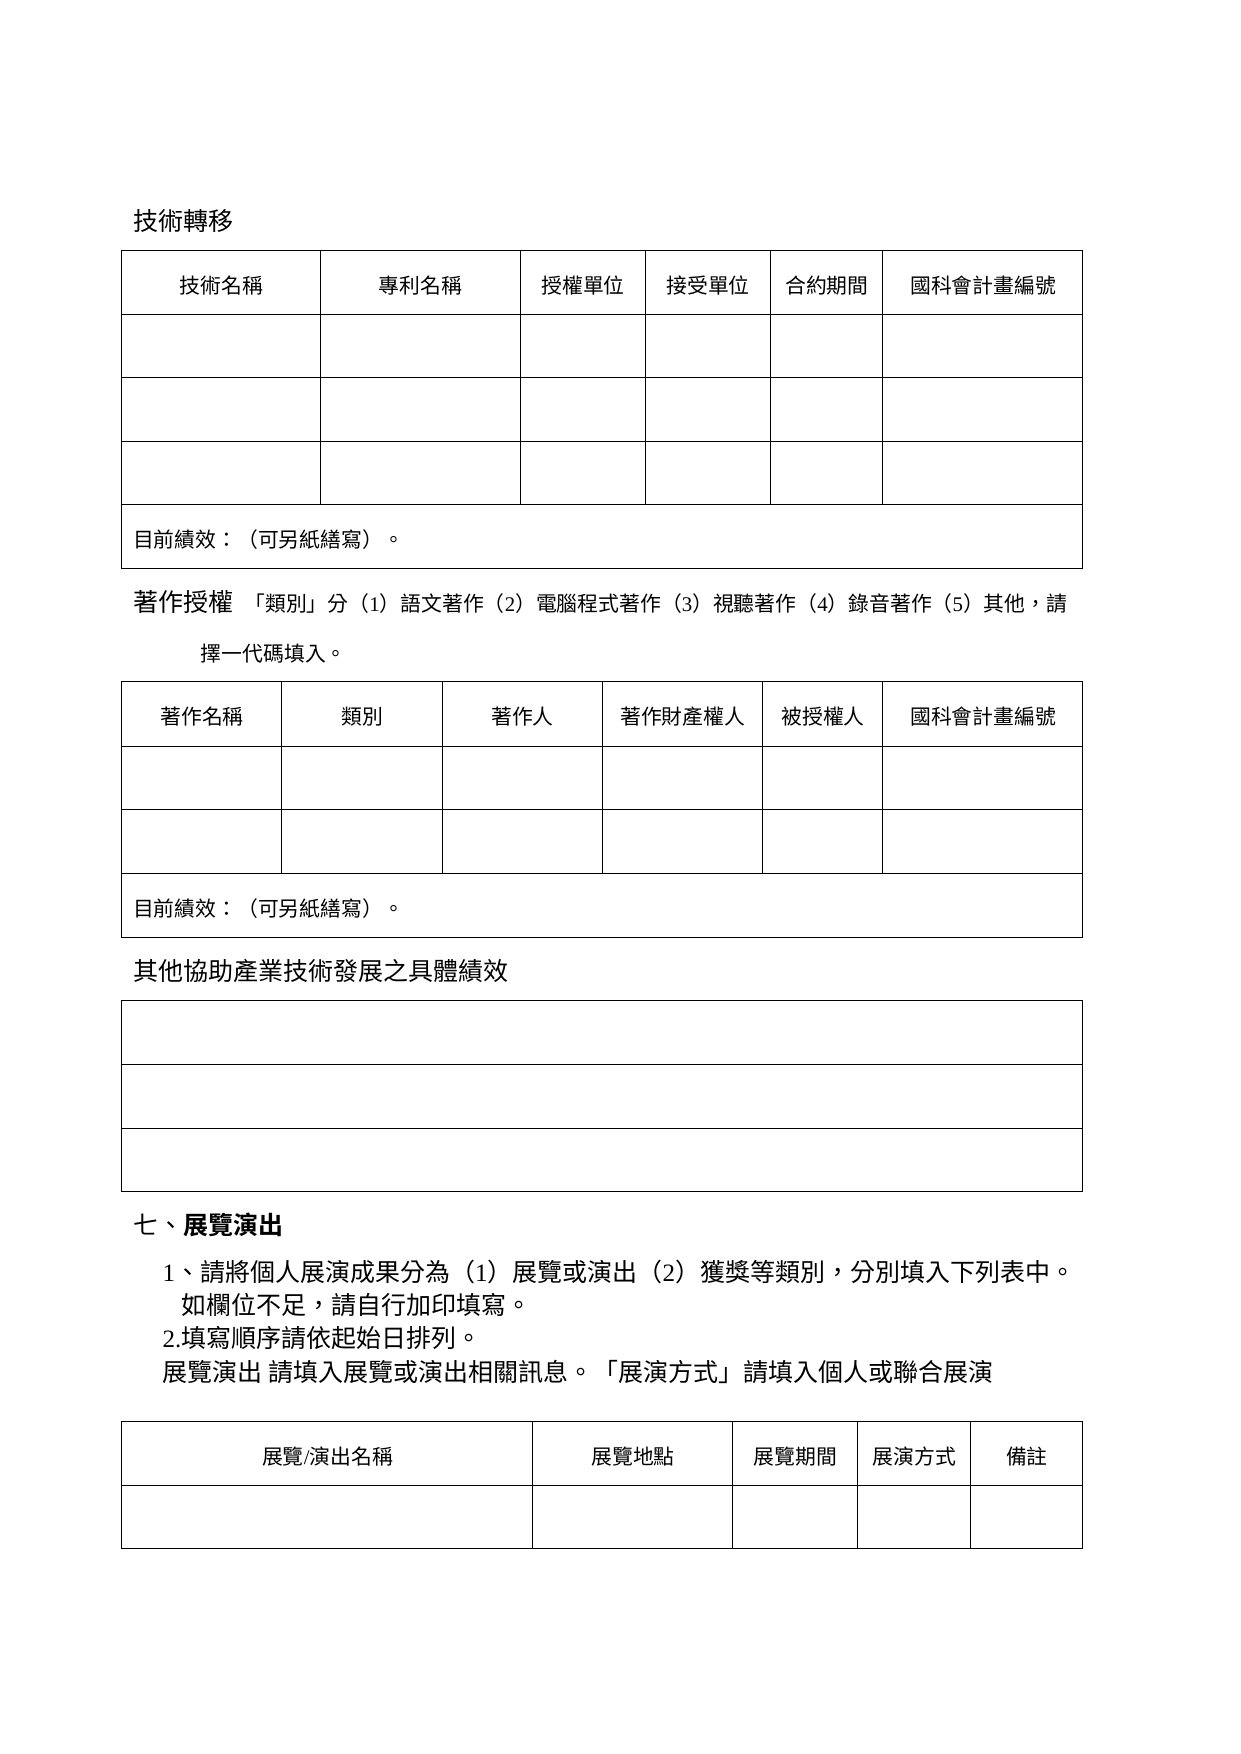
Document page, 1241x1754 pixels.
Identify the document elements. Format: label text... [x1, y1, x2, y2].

table_cell [771, 378, 882, 441]
table_header 著作名稱 [122, 682, 281, 746]
table_cell [883, 747, 1082, 809]
text 著作授權 「類別」分（1）語文著作（2）電腦程式著作（3）視聽著作（4）錄音著作（5）其他，請 [133, 581, 1137, 619]
text 技術轉移 [133, 200, 1137, 237]
table_cell 目前績效：（可另紙繕寫）。 [122, 505, 1082, 568]
table_cell [122, 315, 320, 377]
table_header 備註 [971, 1422, 1082, 1485]
table_header 授權單位 [521, 251, 645, 313]
table_cell [282, 810, 442, 873]
table_cell [122, 378, 320, 441]
table_cell [122, 747, 281, 809]
table_cell [122, 1129, 1082, 1191]
table_cell [321, 315, 520, 377]
table_cell [122, 810, 281, 873]
text 擇一代碼填入。 [133, 631, 1137, 669]
table_cell [321, 442, 520, 504]
table_cell 目前績效：（可另紙繕寫）。 [122, 874, 1082, 937]
table_header 接受單位 [646, 251, 770, 313]
table_header 著作財產權人 [603, 682, 762, 746]
table_cell [646, 315, 770, 377]
table_cell [603, 747, 762, 809]
table_cell [883, 315, 1082, 377]
table_cell [771, 442, 882, 504]
table_cell [321, 378, 520, 441]
table_cell [763, 810, 882, 873]
table_header 國科會計畫編號 [883, 251, 1082, 313]
table_header 技術名稱 [122, 251, 320, 313]
table_cell [646, 378, 770, 441]
table_cell [521, 442, 645, 504]
table_cell [122, 1065, 1082, 1127]
table_cell [763, 747, 882, 809]
text 七、展覽演出 [133, 1204, 1137, 1242]
table_header 展演方式 [858, 1422, 970, 1485]
table_header 專利名稱 [321, 251, 520, 313]
table_cell [521, 378, 645, 441]
table_header 展覽地點 [533, 1422, 732, 1485]
table_cell [443, 810, 602, 873]
table_header [122, 1001, 1082, 1064]
table_cell [771, 315, 882, 377]
table_header 合約期間 [771, 251, 882, 313]
text 其他協助產業技術發展之具體績效 [133, 950, 1137, 988]
table_header 展覽/演出名稱 [122, 1422, 532, 1485]
table_cell [646, 442, 770, 504]
table_cell [971, 1486, 1082, 1548]
table_cell [883, 378, 1082, 441]
text 1、請將個人展演成果分為（1）展覽或演出（2）獲獎等類別，分別填入下列表中。 [162, 1254, 1137, 1288]
text 2.填寫順序請依起始日排列。 [162, 1321, 1137, 1354]
table_header 展覽期間 [733, 1422, 857, 1485]
table_cell [521, 315, 645, 377]
table_header 國科會計畫編號 [883, 682, 1082, 746]
table_cell [883, 442, 1082, 504]
table_cell [122, 1486, 532, 1548]
table_cell [533, 1486, 732, 1548]
table_cell [443, 747, 602, 809]
table_header 著作人 [443, 682, 602, 746]
text 如欄位不足，請自行加印填寫。 [162, 1288, 1137, 1321]
table_header 被授權人 [763, 682, 882, 746]
table_cell [858, 1486, 970, 1548]
table_cell [733, 1486, 857, 1548]
text 展覽演出 請填入展覽或演出相關訊息。「展演方式」請填入個人或聯合展演 [162, 1354, 1137, 1388]
table_cell [603, 810, 762, 873]
table_cell [883, 810, 1082, 873]
table_cell [122, 442, 320, 504]
table_header 類別 [282, 682, 442, 746]
table_cell [282, 747, 442, 809]
